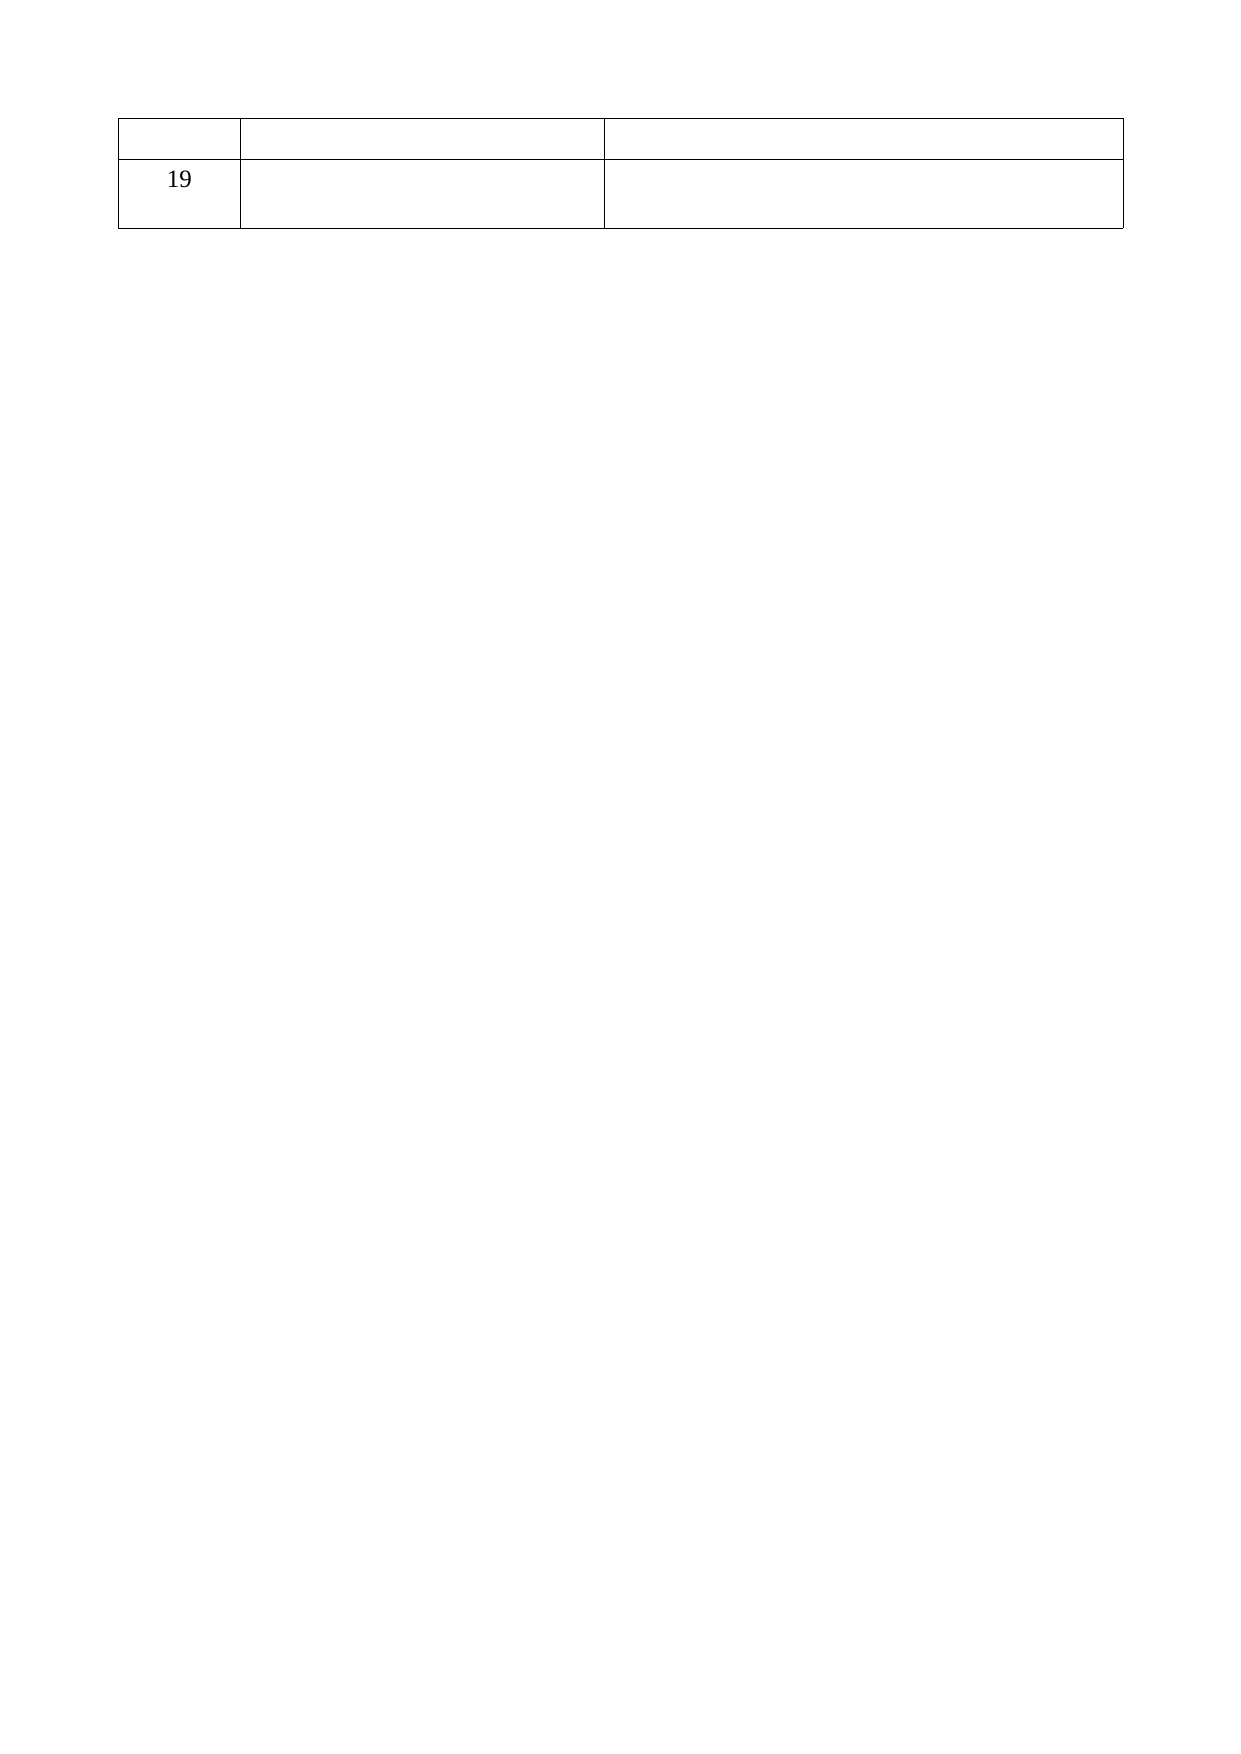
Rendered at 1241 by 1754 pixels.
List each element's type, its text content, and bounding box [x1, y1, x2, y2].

table_cell [605, 119, 1123, 158]
table_cell [119, 119, 240, 158]
table_cell [241, 160, 604, 227]
table_cell 19 [119, 160, 240, 227]
table_cell [241, 119, 604, 158]
table_cell [605, 160, 1123, 227]
